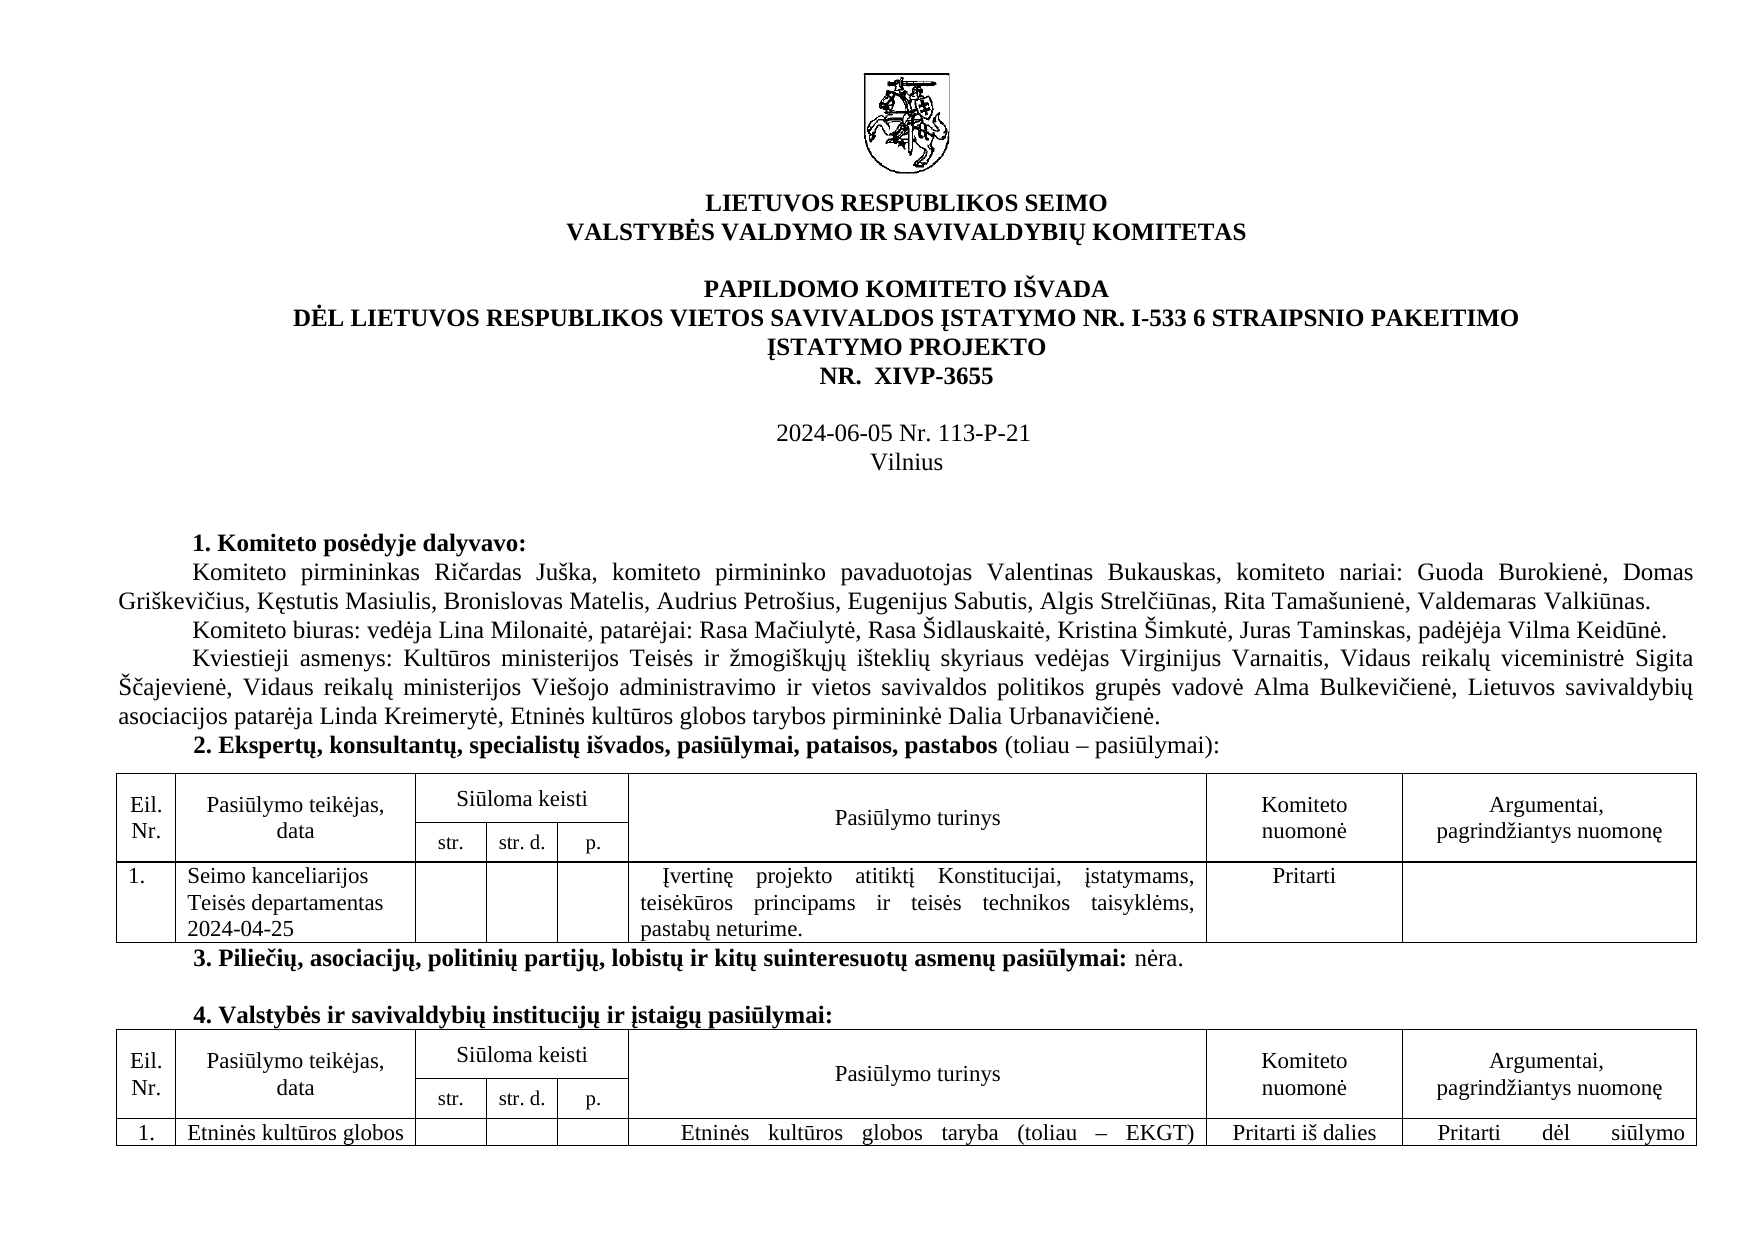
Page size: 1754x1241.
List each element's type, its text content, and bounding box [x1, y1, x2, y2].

text Kviestieji asmenys: Kultūros ministerijos Teisės ir žmogiškųjų išteklių skyriaus vedėjas Virginijus Varnaitis, Vidaus reikalų viceministrė Sigita Ščajevienė, Vidaus reikalų ministerijos Viešojo administravimo ir vietos savivaldos politikos grupės vadovė Alma Bulkevičienė, Lietuvos savivaldybių asociacijos patarėja Linda Kreimerytė, Etninės kultūros globos tarybos pirmininkė Dalia Urbanavičienė. [118, 643, 1695, 730]
table_cell [117, 863, 175, 942]
text Komiteto pirmininkas Ričardas Juška, komiteto pirmininko pavaduotojas Valentinas Bukauskas, komiteto nariai: Guoda Burokienė, Domas Griškevičius, Kęstutis Masiulis, Bronislovas Matelis, Audrius Petrošius, Eugenijus Sabutis, Algis Strelčiūnas, Rita Tamašunienė, Valdemaras Valkiūnas. [118, 557, 1695, 615]
table_cell Pritarti [1207, 863, 1402, 942]
table_cell Etninės kultūros globos [176, 1119, 415, 1145]
table_cell p. [558, 823, 628, 861]
table_header Siūloma keisti [416, 774, 628, 822]
text LIETUVOS RESPUBLIKOS SEIMO [118, 188, 1695, 217]
table_cell Pritarti iš dalies [1207, 1119, 1402, 1145]
table_header Pasiūlymo turinys [629, 774, 1206, 861]
text 2024-06-05 Nr. 113-P-21 [118, 418, 1695, 447]
table_header Komiteto nuomonė [1207, 774, 1402, 861]
table_cell str. d. [487, 1079, 557, 1117]
table_cell [487, 1119, 557, 1145]
table_cell 1. [117, 1119, 175, 1145]
table_cell [416, 863, 486, 942]
table_cell [558, 1119, 628, 1145]
subtitle PAPILDOMO KOMITETO IŠVADA [118, 274, 1695, 303]
table_header Komiteto nuomonė [1207, 1030, 1402, 1117]
table_header Eil. Nr. [117, 774, 175, 861]
table_header Pasiūlymo turinys [629, 1030, 1206, 1117]
text Vilnius [118, 447, 1695, 476]
table_cell str. [416, 1079, 486, 1117]
subtitle 4. Valstybės ir savivaldybių institucijų ir įstaigų pasiūlymai: [118, 1000, 1695, 1029]
table_cell Seimo kanceliarijos Teisės departamentas 2024-04-25 [176, 863, 415, 942]
table_cell p. [558, 1079, 628, 1117]
subtitle DĖL LIETUVOS RESPUBLIKOS VIETOS SAVIVALDOS ĮSTATYMO NR. I-533 6 STRAIPSNIO PAKEITIMO [118, 303, 1695, 332]
subtitle Nr. XIVP-3655 [118, 361, 1695, 389]
text VALSTYBĖS VALDYMO IR SAVIVALDYBIŲ KOMITETAS [118, 217, 1695, 246]
table_cell [416, 1119, 486, 1145]
table_header Argumentai, pagrindžiantys nuomonę [1403, 1030, 1696, 1117]
table_cell str. d. [487, 823, 557, 861]
table_cell Įvertinę projekto atitiktį Konstitucijai, įstatymams, teisėkūros principams ir teisės technikos taisyklėms, pastabų neturime. [629, 863, 1206, 942]
table_cell Pritarti dėl siūlymo [1403, 1119, 1696, 1145]
table_cell [487, 863, 557, 942]
subtitle ĮSTATYMO PROJEKTO [118, 332, 1695, 361]
table_cell str. [416, 823, 486, 861]
table_header Eil. Nr. [117, 1030, 175, 1117]
text 1. Komiteto posėdyje dalyvavo: [118, 528, 1695, 557]
text Komiteto biuras: vedėja Lina Milonaitė, patarėjai: Rasa Mačiulytė, Rasa Šidlauskaitė, Kristina Šimkutė, Juras Taminskas, padėjėja Vilma Keidūnė. [118, 615, 1695, 643]
text 2. Ekspertų, konsultantų, specialistų išvados, pasiūlymai, pataisos, pastabos (toliau – pasiūlymai): [118, 730, 1695, 758]
table_header Argumentai, pagrindžiantys nuomonę [1403, 774, 1696, 861]
table_header Siūloma keisti [416, 1030, 628, 1078]
table_cell [558, 863, 628, 942]
table_cell Etninės kultūros globos taryba (toliau – EKGT) [629, 1119, 1206, 1145]
table_header Pasiūlymo teikėjas, data [176, 774, 415, 861]
table_header Pasiūlymo teikėjas, data [176, 1030, 415, 1117]
table_cell [1403, 863, 1696, 942]
subtitle 3. Piliečių, asociacijų, politinių partijų, lobistų ir kitų suinteresuotų asmenų pasiūlymai: nėra. [118, 943, 1695, 971]
